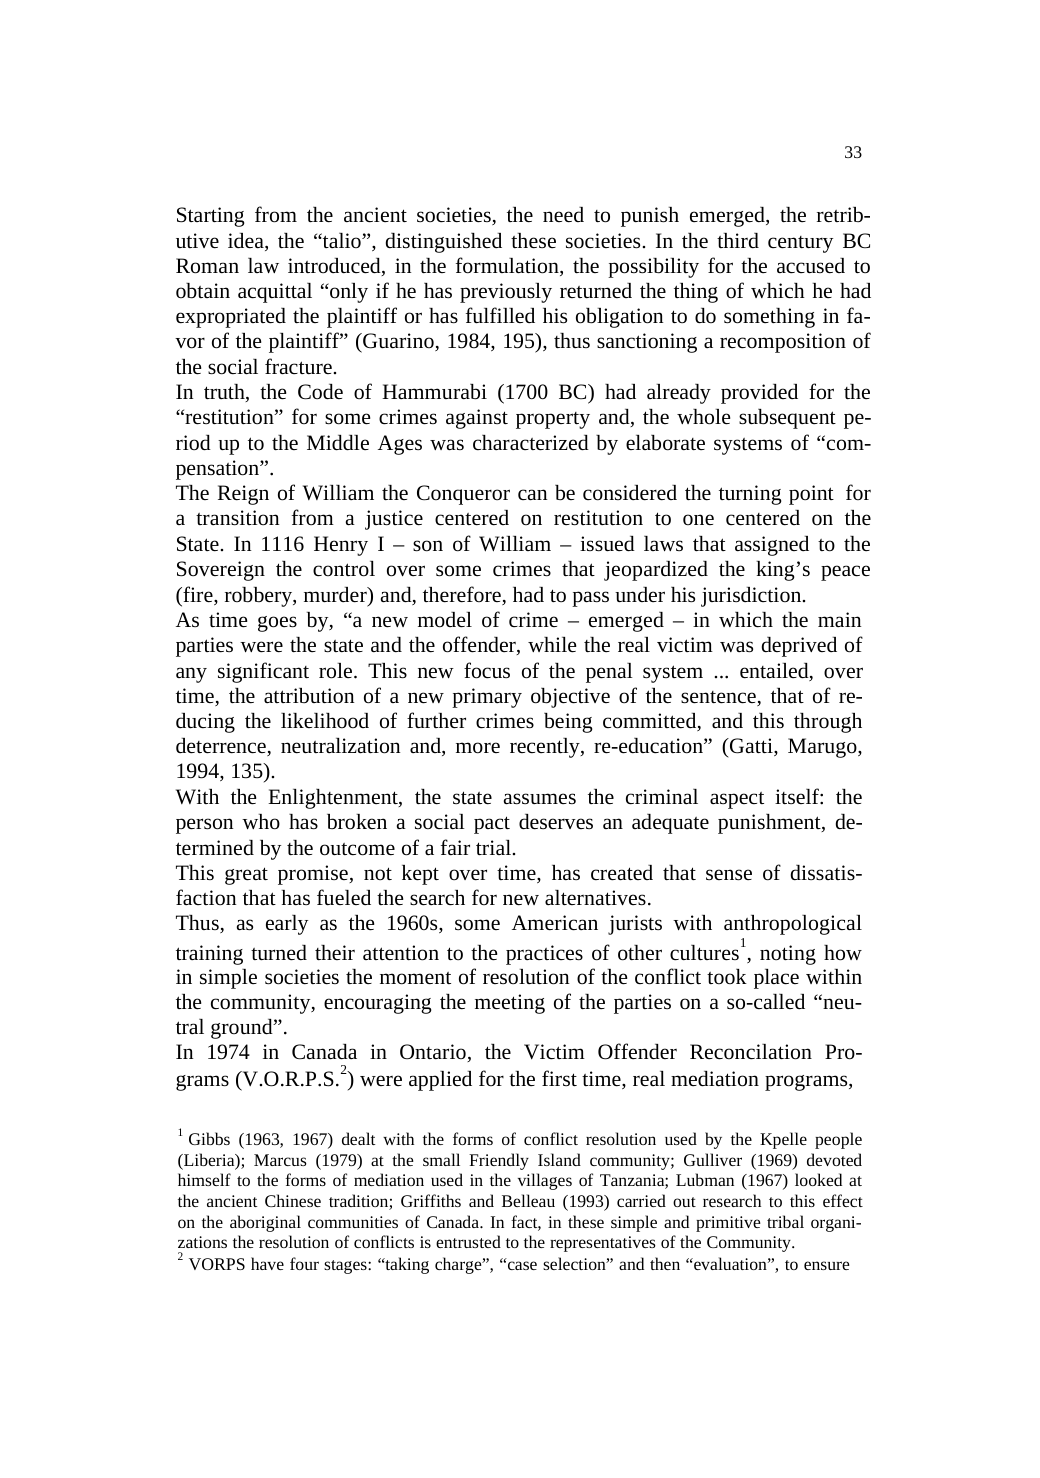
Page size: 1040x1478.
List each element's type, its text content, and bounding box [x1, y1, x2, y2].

text This great promise, not kept over time, has created that sense of dissatis- faction that has fueled the search for new alternatives. [175, 860, 862, 910]
text 1 Gibbs (1963, 1967) dealt with the forms of conflict resolution used by the Kpelle people (Liberia); Marcus (1979) at the small Friendly Island community; Gulliver (1969) devoted himself to the forms of mediation used in the villages of Tanzania; Lubman (1967) looked at the ancient Chinese tradition; Griffiths and Belleau (1993) carried out research to this effect on the aboriginal communities of Canada. In fact, in these simple and primitive tribal organi- zations the resolution of conflicts is entrusted to the representatives of the Community. [177, 1125, 863, 1252]
text 33 [844, 142, 864, 162]
text In truth, the Code of Hammurabi (1700 BC) had already provided for the “restitution” for some crimes against property and, the whole subsequent pe- riod up to the Middle Ages was characterized by elaborate systems of “com- pensation”. [175, 379, 871, 480]
text In 1974 in Canada in Ontario, the Victim Offender Reconcilation Pro- grams (V.O.R.P.S.2) were applied for the first time, real mediation programs, [175, 1041, 863, 1091]
text With the Enlightenment, the state assumes the criminal aspect itself: the person who has broken a social pact deserves an adequate punishment, de- termined by the outcome of a fair trial. [175, 784, 863, 860]
text Thus, as early as the 1960s, some American jurists with anthropological training turned their attention to the practices of other cultures1, noting how in simple societies the moment of resolution of the conflict took place within the community, encouraging the meeting of the parties on a so-called “neu- tral ground”. [175, 911, 863, 1039]
text As time goes by, “a new model of crime – emerged – in which the main parties were the state and the offender, while the real victim was deprived of any significant role. This new focus of the penal system ... entailed, over time, the attribution of a new primary objective of the sentence, that of re- ducing the likelihood of further crimes being committed, and this through deterrence, neutralization and, more recently, re-education” (Gatti, Marugo, 1994, 135). [175, 607, 863, 784]
text 2 VORPS have four stages: “taking charge”, “case selection” and then “evaluation”, to ensure [177, 1253, 864, 1275]
text Starting from the ancient societies, the need to punish emerged, the retrib- utive idea, the “talio”, distinguished these societies. In the third century BC Roman law introduced, in the formulation, the possibility for the accused to obtain acquittal “only if he has previously returned the thing of which he had expropriated the plaintiff or has fulfilled his obligation to do something in fa- vor of the plaintiff” (Guarino, 1984, 195), thus sanctioning a recomposition of the social fracture. [175, 202, 871, 379]
text The Reign of William the Conqueror can be considered the turning point for a transition from a justice centered on restitution to one centered on the State. In 1116 Henry I – son of William – issued laws that assigned to the Sovereign the control over some crimes that jeopardized the king’s peace (fire, robbery, murder) and, therefore, had to pass under his jurisdiction. [175, 480, 871, 607]
